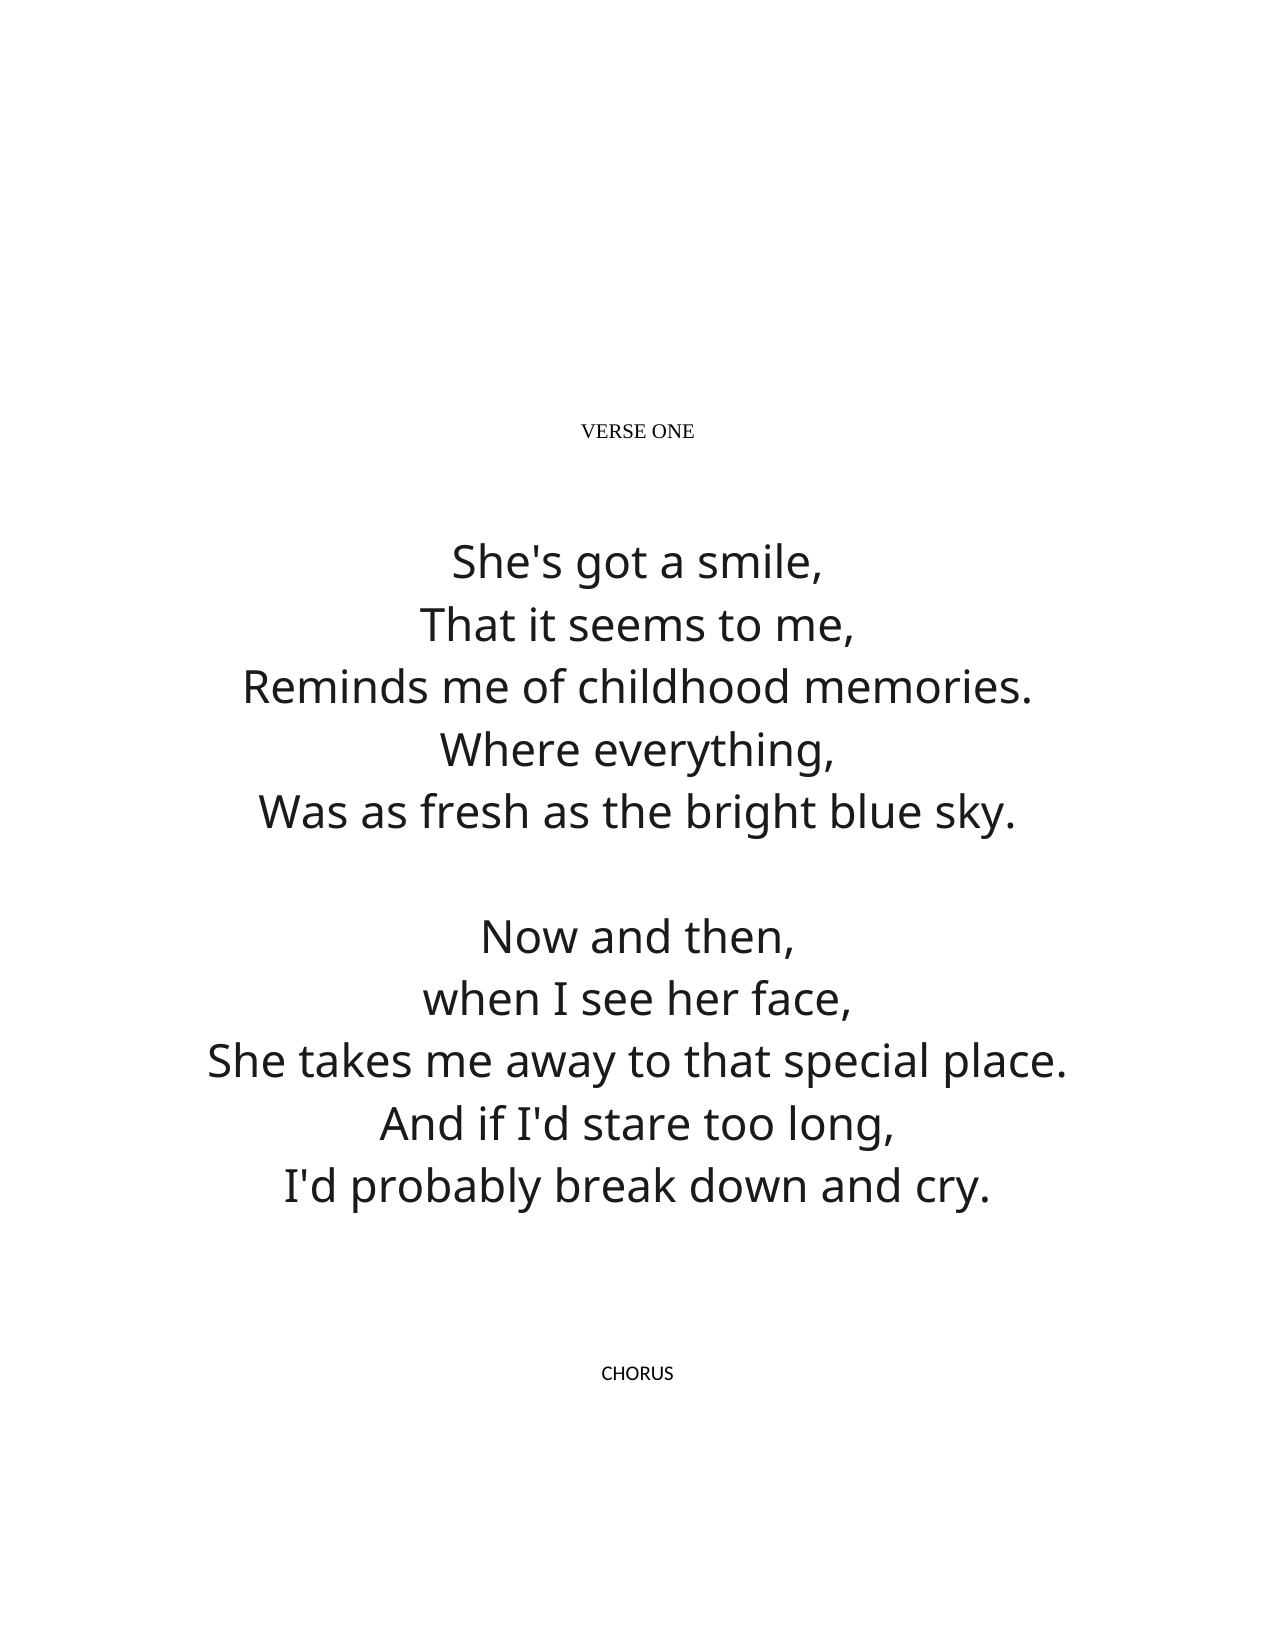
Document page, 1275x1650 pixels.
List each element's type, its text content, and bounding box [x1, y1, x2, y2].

text CHORUS [150, 1360, 1125, 1385]
text Now and then, [150, 904, 1125, 967]
text when I see her face, [150, 967, 1125, 1029]
text VERSE ONE [150, 419, 1125, 443]
text She takes me away to that special place. [150, 1029, 1125, 1091]
text Where everything, [150, 717, 1125, 779]
text She's got a smile, [150, 530, 1125, 592]
text I'd probably break down and cry. [150, 1154, 1125, 1216]
text Was as fresh as the bright blue sky. [150, 779, 1125, 842]
text Reminds me of childhood memories. [150, 654, 1125, 717]
text And if I'd stare too long, [150, 1091, 1125, 1154]
text That it seems to me, [150, 592, 1125, 654]
